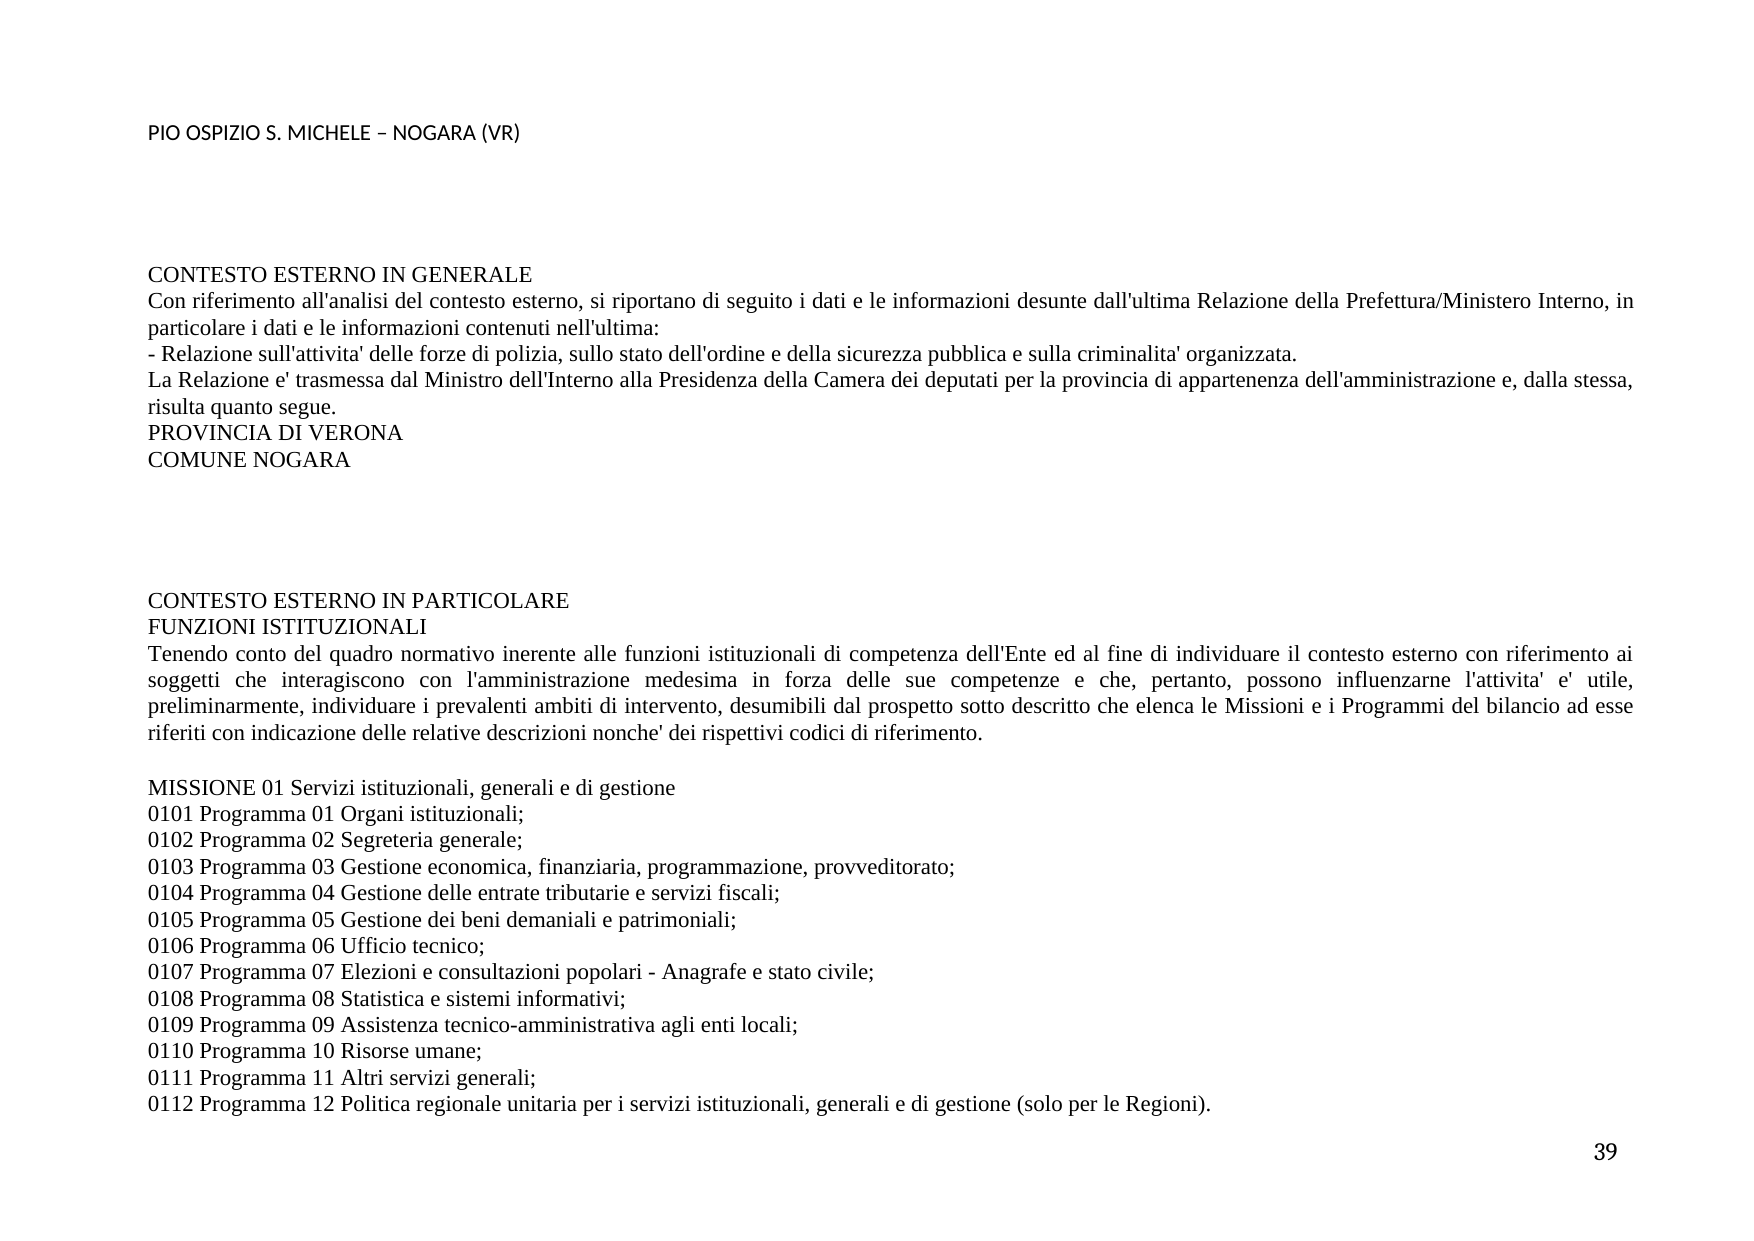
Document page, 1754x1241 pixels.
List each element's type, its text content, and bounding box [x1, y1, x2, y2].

text PROVINCIA DI VERONA [148, 419, 1636, 446]
text MISSIONE 01 Servizi istituzionali, generali e di gestione [148, 774, 1636, 800]
text 0104 Programma 04 Gestione delle entrate tributarie e servizi fiscali; [148, 879, 1636, 906]
text COMUNE NOGARA [148, 446, 1636, 472]
text La Relazione e' trasmessa dal Ministro dell'Interno alla Presidenza della Camera dei deputati per la provincia di appartenenza dell'amministrazione e, dalla stessa, risulta quanto segue. [148, 367, 1636, 419]
text 0112 Programma 12 Politica regionale unitaria per i servizi istituzionali, generali e di gestione (solo per le Regioni). [148, 1090, 1636, 1116]
text 0107 Programma 07 Elezioni e consultazioni popolari - Anagrafe e stato civile; [148, 958, 1636, 985]
text 0111 Programma 11 Altri servizi generali; [148, 1064, 1636, 1090]
text CONTESTO ESTERNO IN PARTICOLARE [148, 587, 1636, 613]
text Tenendo conto del quadro normativo inerente alle funzioni istituzionali di competenza dell'Ente ed al fine di individuare il contesto esterno con riferimento ai soggetti che interagiscono con l'amministrazione medesima in forza delle sue competenze e che, pertanto, possono influenzarne l'attivita' e' utile, preliminarmente, individuare i prevalenti ambiti di intervento, desumibili dal prospetto sotto descritto che elenca le Missioni e i Programmi del bilancio ad esse riferiti con indicazione delle relative descrizioni nonche' dei rispettivi codici di riferimento. [148, 640, 1636, 745]
text 0102 Programma 02 Segreteria generale; [148, 827, 1636, 853]
text 0106 Programma 06 Ufficio tecnico; [148, 932, 1636, 958]
text CONTESTO ESTERNO IN GENERALE [148, 261, 1636, 287]
text Con riferimento all'analisi del contesto esterno, si riportano di seguito i dati e le informazioni desunte dall'ultima Relazione della Prefettura/Ministero Interno, in particolare i dati e le informazioni contenuti nell'ultima: [148, 287, 1636, 340]
text 0101 Programma 01 Organi istituzionali; [148, 800, 1636, 827]
text 0108 Programma 08 Statistica e sistemi informativi; [148, 985, 1636, 1011]
text 0103 Programma 03 Gestione economica, finanziaria, programmazione, provveditorato; [148, 853, 1636, 879]
text - Relazione sull'attivita' delle forze di polizia, sullo stato dell'ordine e della sicurezza pubblica e sulla criminalita' organizzata. [148, 340, 1636, 367]
text 0105 Programma 05 Gestione dei beni demaniali e patrimoniali; [148, 906, 1636, 932]
text FUNZIONI ISTITUZIONALI [148, 613, 1636, 640]
text 0109 Programma 09 Assistenza tecnico-amministrativa agli enti locali; [148, 1011, 1636, 1037]
text 0110 Programma 10 Risorse umane; [148, 1037, 1636, 1064]
